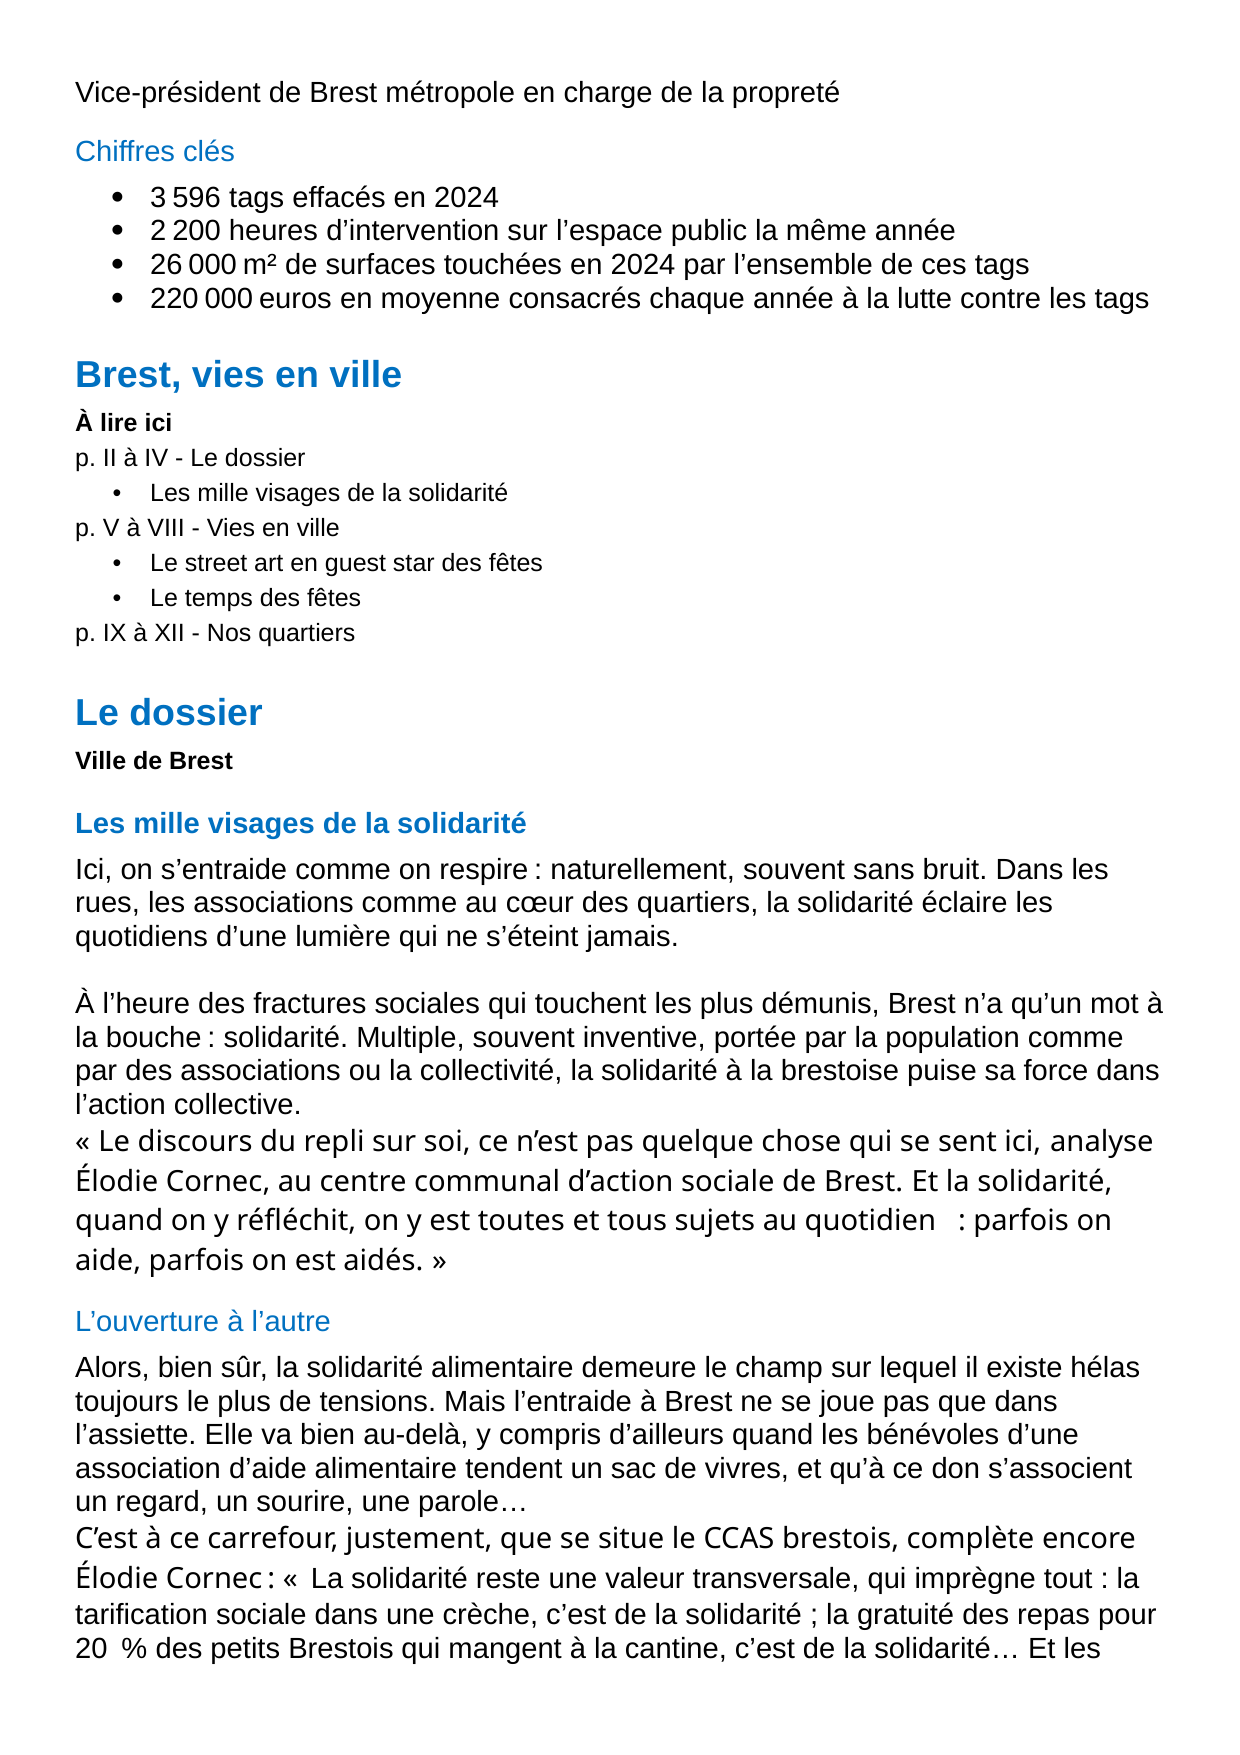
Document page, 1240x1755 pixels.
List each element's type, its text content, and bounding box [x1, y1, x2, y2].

subtitle Les mille visages de la solidarité [75, 806, 1164, 839]
text p. IX à XII - Nos quartiers [75, 618, 1164, 646]
text À lire ici [75, 408, 1164, 436]
list 26 000 m² de surfaces touchées en 2024 par l’ensemble de ces tags [112, 247, 1164, 281]
list Le street art en guest star des fêtes [112, 548, 1164, 576]
text Alors, bien sûr, la solidarité alimentaire demeure le champ sur lequel il existe hélas toujours le plus de tensions. Mais l’entraide à Brest ne se joue pas que dans l’assiette. Elle va bien au-delà, y compris d’ailleurs quand les bénévoles d’une association d’aide alimentaire tendent un sac de vivres, et qu’à ce don s’associent un regard, un sourire, une parole… [75, 1350, 1164, 1518]
text « Le discours du repli sur soi, ce n’est pas quelque chose qui se sent ici, analyse Élodie Cornec, au centre communal d’action sociale de Brest. Et la solidarité, quand on y réfléchit, on y est toutes et tous sujets au quotidien : parfois on aide, parfois on est aidés. » [75, 1120, 1164, 1279]
subtitle Brest, vies en ville [75, 352, 1164, 395]
text Vice-président de Brest métropole en charge de la propreté [75, 75, 1164, 108]
subtitle Chiffres clés [75, 133, 1164, 167]
text Ici, on s’entraide comme on respire : naturellement, souvent sans bruit. Dans les rues, les associations comme au cœur des quartiers, la solidarité éclaire les quotidiens d’une lumière qui ne s’éteint jamais. [75, 852, 1164, 952]
list Le temps des fêtes [112, 583, 1164, 611]
list 220 000 euros en moyenne consacrés chaque année à la lutte contre les tags [112, 281, 1164, 314]
text C’est à ce carrefour, justement, que se situe le CCAS brestois, complète encore Élodie Cornec : « La solidarité reste une valeur transversale, qui imprègne tout : la tarification sociale dans une crèche, c’est de la solidarité ; la gratuité des repas pour 20 % des petits Brestois qui mangent à la cantine, c’est de la solidarité… Et les [75, 1518, 1164, 1664]
text p. V à VIII - Vies en ville [75, 513, 1164, 541]
text p. II à IV - Le dossier [75, 443, 1164, 471]
list 3 596 tags effacés en 2024 [112, 179, 1164, 213]
subtitle L’ouverture à l’autre [75, 1304, 1164, 1337]
list 2 200 heures d’intervention sur l’espace public la même année [112, 213, 1164, 247]
text À l’heure des fractures sociales qui touchent les plus démunis, Brest n’a qu’un mot à la bouche : solidarité. Multiple, souvent inventive, portée par la population comme par des associations ou la collectivité, la solidarité à la brestoise puise sa force dans l’action collective. [75, 986, 1164, 1120]
subtitle Le dossier [75, 690, 1164, 733]
list Les mille visages de la solidarité [112, 478, 1164, 506]
text Ville de Brest [75, 746, 1164, 774]
